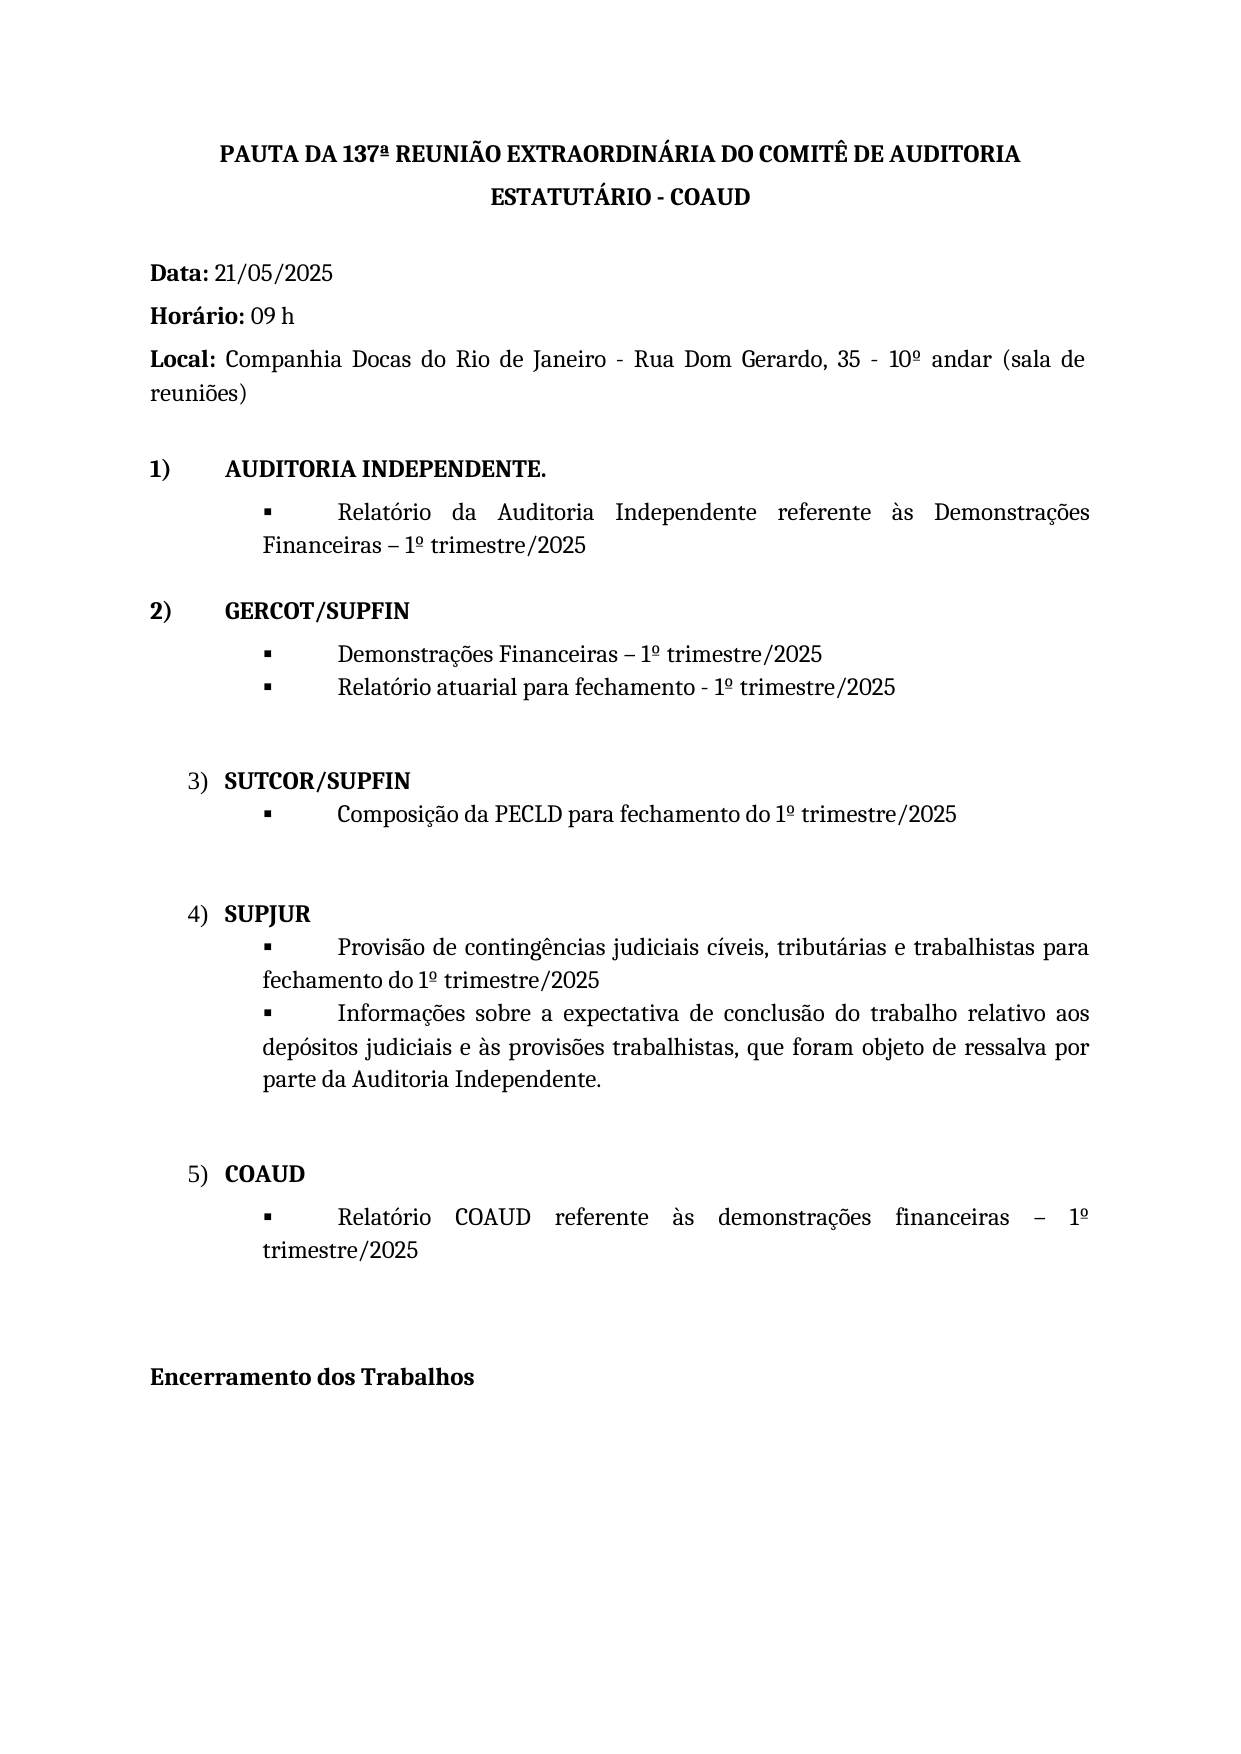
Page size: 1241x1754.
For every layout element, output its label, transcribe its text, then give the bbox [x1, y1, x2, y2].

list Composição da PECLD para fechamento do 1º trimestre/2025 [262, 800, 1091, 829]
text Local: Companhia Docas do Rio de Janeiro - Rua Dom Gerardo, 35 - 10º andar (sala de reuniões) [150, 345, 1085, 407]
text Data: 21/05/2025 [150, 259, 1091, 288]
list Provisão de contingências judiciais cíveis, tributárias e trabalhistas para fechamento do 1º trimestre/2025 [262, 933, 1091, 995]
text Encerramento dos Trabalhos [150, 1363, 1078, 1391]
list Demonstrações Financeiras – 1º trimestre/2025 [262, 640, 1091, 669]
text Horário: 09 h [150, 302, 1091, 331]
list Relatório da Auditoria Independente referente às Demonstrações Financeiras – 1º trimestre/2025 [262, 498, 1091, 559]
list Informações sobre a expectativa de conclusão do trabalho relativo aos depósitos judiciais e às provisões trabalhistas, que foram objeto de ressalva por parte da Auditoria Independente. [262, 999, 1091, 1094]
list AUDITORIA INDEPENDENTE. [150, 454, 1078, 483]
list Relatório COAUD referente às demonstrações financeiras – 1º trimestre/2025 [262, 1203, 1091, 1265]
list Relatório atuarial para fechamento - 1º trimestre/2025 [262, 673, 1091, 702]
list GERCOT/SUPFIN [150, 597, 1078, 626]
text PAUTA DA 137ª REUNIÃO EXTRAORDINÁRIA DO COMITÊ DE AUDITORIA ESTATUTÁRIO - COAUD [152, 140, 1088, 212]
list COAUD [187, 1159, 1091, 1188]
list SUTCOR/SUPFIN [187, 766, 1091, 796]
list SUPJUR [187, 899, 1091, 929]
